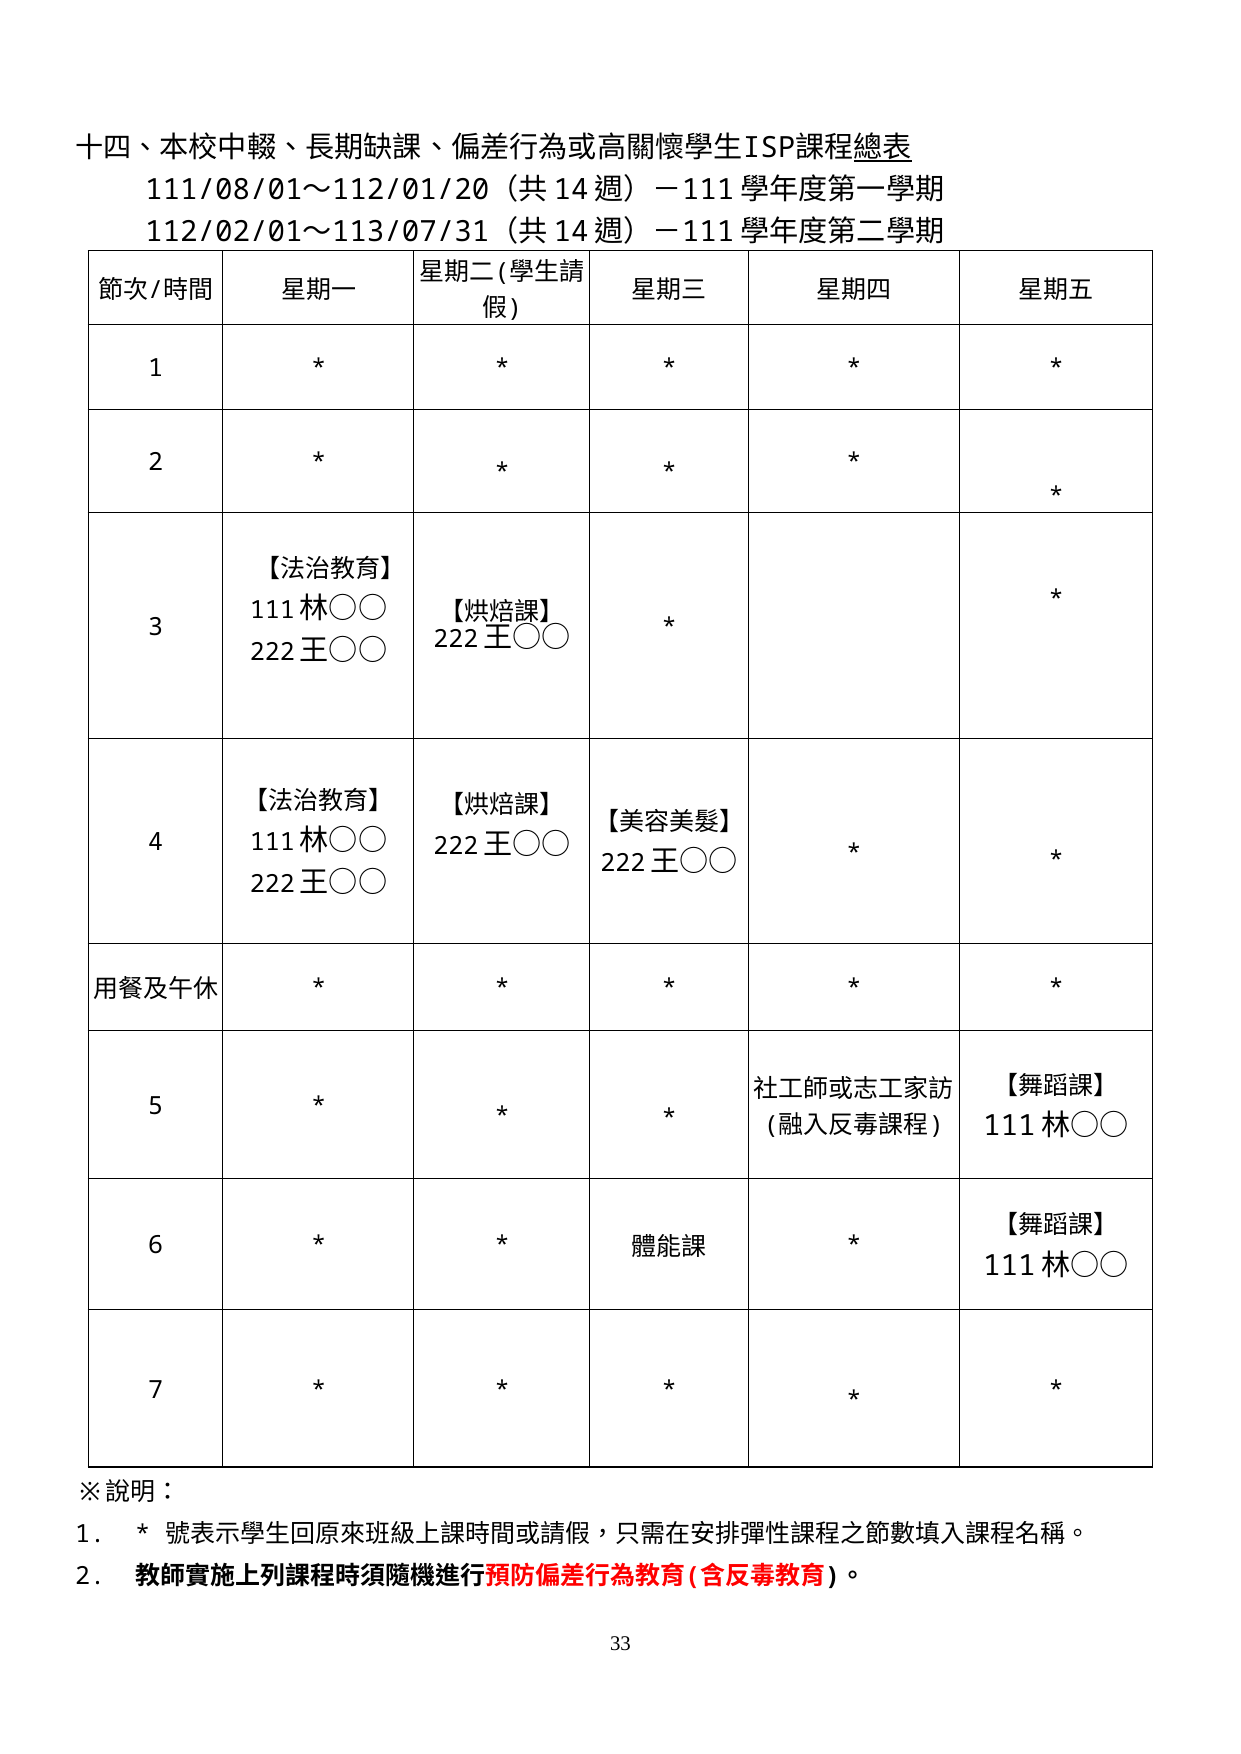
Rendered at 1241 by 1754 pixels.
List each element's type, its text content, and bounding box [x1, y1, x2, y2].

table_cell 5 [89, 1031, 222, 1178]
table_cell 2 [89, 410, 222, 512]
table_cell * [749, 1179, 959, 1309]
table_cell * [749, 410, 959, 512]
text ※說明： [75, 1467, 1165, 1509]
table_cell * [590, 1310, 748, 1466]
text 1. * 號表示學生回原來班級上課時間或請假，只需在安排彈性課程之節數填入課程名稱。 [75, 1509, 1165, 1551]
table_header 節次/時間 [89, 251, 222, 324]
table_cell * [414, 1031, 589, 1178]
table_cell 7 [89, 1310, 222, 1466]
table_cell * [590, 513, 748, 738]
table_cell * [749, 1310, 959, 1466]
text 112/02/01～113/07/31（共14週）－111學年度第二學期 [75, 208, 1165, 250]
table_cell 1 [89, 325, 222, 409]
table_cell 4 [89, 739, 222, 943]
table_cell * [223, 410, 413, 512]
table_cell 【法治教育】 111林○○ 222王○○ [223, 739, 413, 943]
table_cell * [960, 739, 1152, 943]
table_cell * [590, 325, 748, 409]
table_cell * [749, 325, 959, 409]
table_cell 用餐及午休 [89, 944, 222, 1030]
table_cell [749, 513, 959, 738]
table_cell 6 [89, 1179, 222, 1309]
table_header 星期五 [960, 251, 1152, 324]
table_cell * [590, 410, 748, 512]
text 111/08/01～112/01/20（共14週）－111學年度第一學期 [75, 165, 1165, 208]
table_cell 【美容美髮】 222王○○ [590, 739, 748, 943]
table_header 星期三 [590, 251, 748, 324]
table_cell * [590, 944, 748, 1030]
table_cell 3 [89, 513, 222, 738]
table_cell * [414, 944, 589, 1030]
table_cell 【舞蹈課】 111林○○ [960, 1031, 1152, 1178]
table_cell * [414, 1179, 589, 1309]
table_cell 【舞蹈課】 111林○○ [960, 1179, 1152, 1309]
table_cell 【烘焙課】 222王○○ [414, 739, 589, 943]
text 十四、本校中輟、長期缺課、偏差行為或高關懷學生ISP課程總表 [75, 103, 1165, 165]
table_cell * [223, 944, 413, 1030]
table_cell * [223, 1179, 413, 1309]
table_header 星期一 [223, 251, 413, 324]
table_cell * [749, 944, 959, 1030]
table_cell 體能課 [590, 1179, 748, 1309]
table_cell * [590, 1031, 748, 1178]
table_header 星期四 [749, 251, 959, 324]
table_cell 【法治教育】 111林○○ 222王○○ [223, 513, 413, 738]
table_cell * [414, 1310, 589, 1466]
table_cell * [960, 410, 1152, 512]
table_cell * [960, 325, 1152, 409]
table_cell * [414, 325, 589, 409]
table_cell * [223, 1310, 413, 1466]
table_cell * [960, 944, 1152, 1030]
text 2. 教師實施上列課程時須隨機進行預防偏差行為教育(含反毒教育)。 [75, 1551, 1165, 1592]
table_cell * [223, 325, 413, 409]
table_cell 【烘焙課】 222王○○ [414, 513, 589, 738]
table_cell * [223, 1031, 413, 1178]
table_header 星期二(學生請假) [414, 251, 589, 324]
table_cell * [960, 1310, 1152, 1466]
table_cell * [960, 513, 1152, 738]
table_cell * [749, 739, 959, 943]
table_cell * [414, 410, 589, 512]
table_cell 社工師或志工家訪 (融入反毒課程) [749, 1031, 959, 1178]
